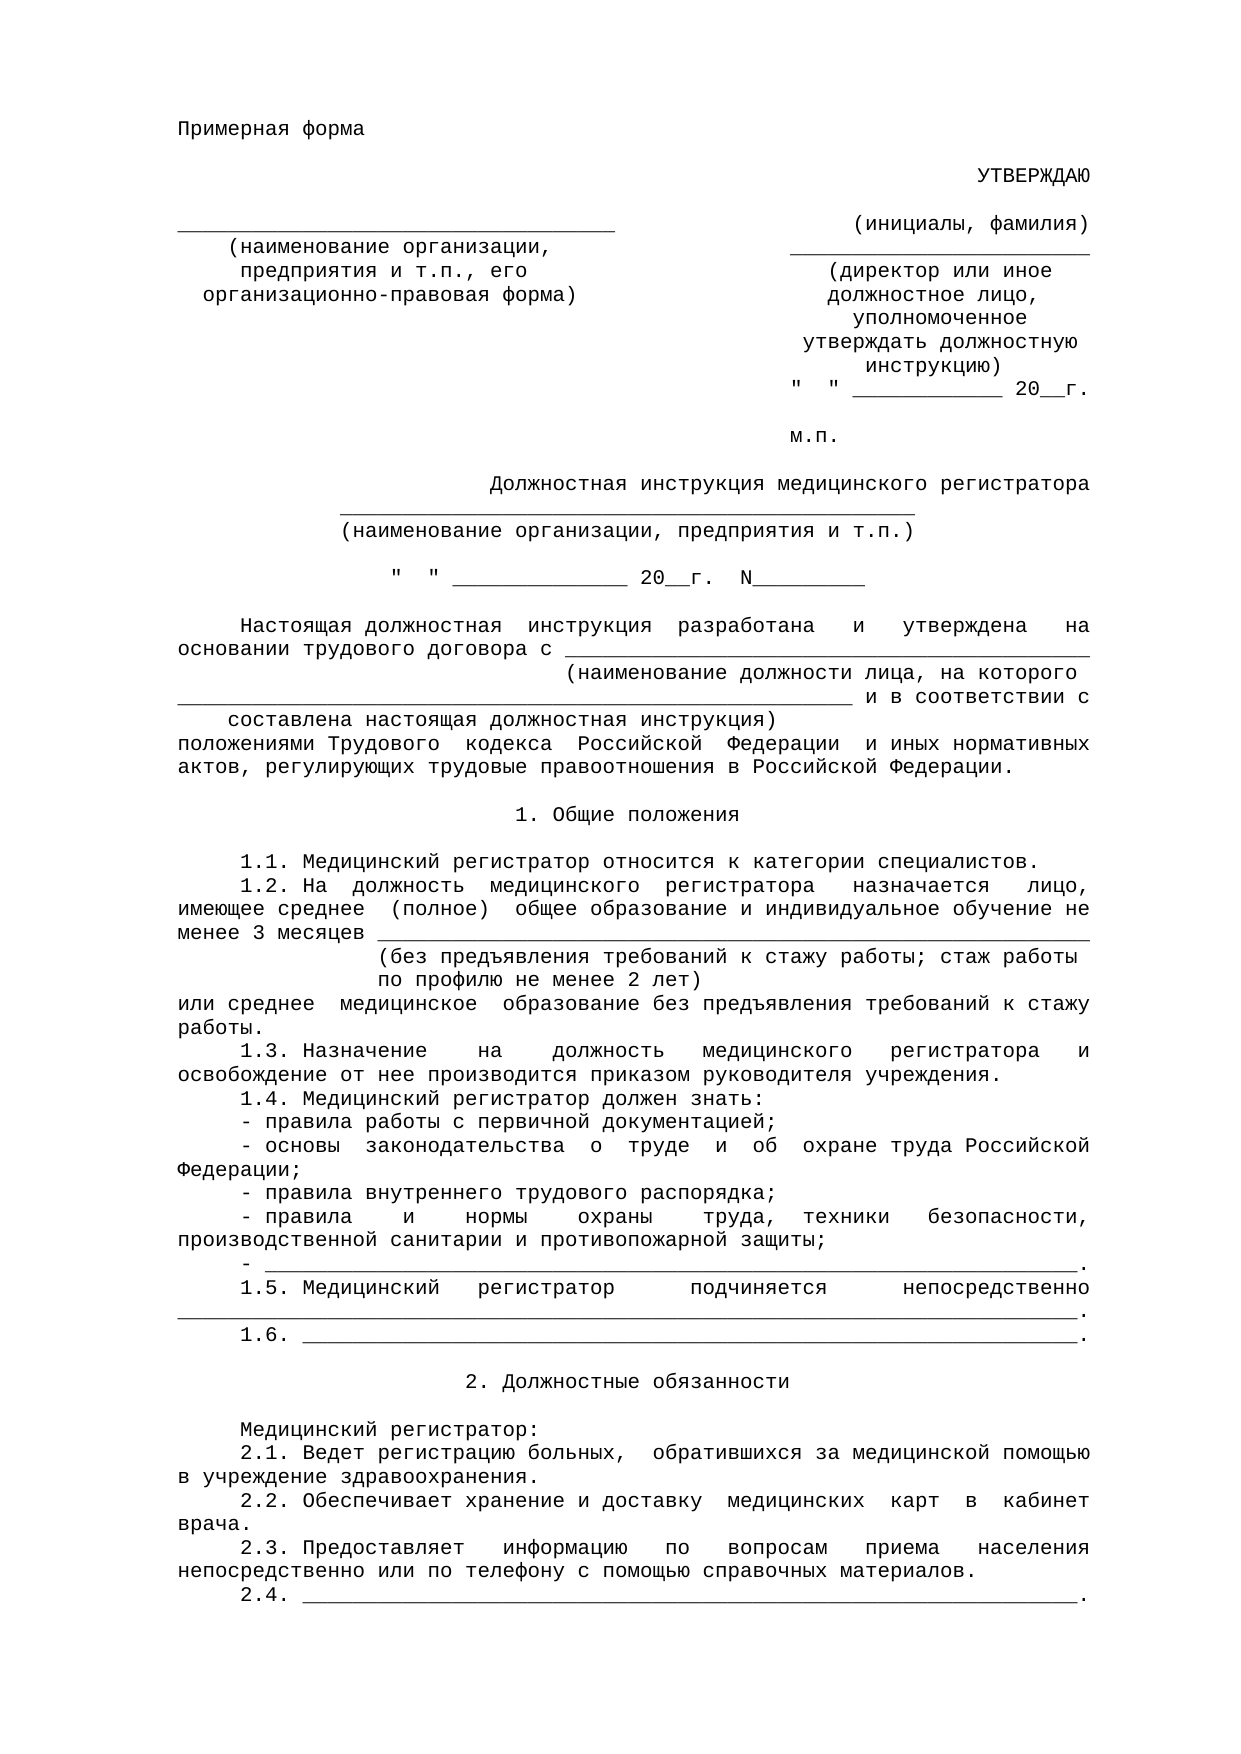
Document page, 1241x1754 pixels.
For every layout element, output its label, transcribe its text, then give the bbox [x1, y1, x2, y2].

text 2.4. ______________________________________________________________. [177, 1584, 1152, 1608]
text производственной санитарии и противопожарной защиты; [177, 1229, 1152, 1253]
text составлена настоящая должностная инструкция) [177, 709, 1152, 733]
text ______________________________________________________ и в соответствии с [177, 686, 1152, 709]
text " " ____________ 20__г. [177, 378, 1152, 402]
text 1.5. Медицинский регистратор подчиняется непосредственно [177, 1277, 1152, 1300]
text Должностная инструкция медицинского регистратора [177, 473, 1152, 496]
text ___________________________________ (инициалы, фамилия) [177, 213, 1152, 236]
text (наименование организации, ________________________ [177, 236, 1152, 260]
text 1. Общие положения [177, 804, 1152, 827]
text положениями Трудового кодекса Российской Федерации и иных нормативных [177, 733, 1152, 757]
text утверждать должностную [177, 331, 1152, 354]
text 1.6. ______________________________________________________________. [177, 1324, 1152, 1348]
text Примерная форма [177, 118, 1152, 142]
text 1.3. Назначение на должность медицинского регистратора и [177, 1040, 1152, 1064]
text или среднее медицинское образование без предъявления требований к стажу [177, 993, 1152, 1017]
text " " ______________ 20__г. N_________ [177, 567, 1152, 591]
text врача. [177, 1513, 1152, 1537]
text 1.1. Медицинский регистратор относится к категории специалистов. [177, 851, 1152, 875]
text - _________________________________________________________________. [177, 1253, 1152, 1277]
text УТВЕРЖДАЮ [177, 165, 1152, 189]
text (наименование организации, предприятия и т.п.) [177, 520, 1152, 544]
text основании трудового договора с __________________________________________ [177, 638, 1152, 662]
text актов, регулирующих трудовые правоотношения в Российской Федерации. [177, 757, 1152, 780]
text ______________________________________________ [177, 496, 1152, 520]
text менее 3 месяцев _________________________________________________________ [177, 922, 1152, 946]
text организационно-правовая форма) должностное лицо, [177, 284, 1152, 307]
text инструкцию) [177, 354, 1152, 378]
text освобождение от нее производится приказом руководителя учреждения. [177, 1064, 1152, 1088]
text 2.1. Ведет регистрацию больных, обратившихся за медицинской помощью [177, 1442, 1152, 1466]
text (без предъявления требований к стажу работы; стаж работы [177, 946, 1152, 969]
text - правила внутреннего трудового распорядка; [177, 1182, 1152, 1206]
text 2.3. Предоставляет информацию по вопросам приема населения [177, 1537, 1152, 1561]
text м.п. [177, 426, 1152, 449]
text непосредственно или по телефону с помощью справочных материалов. [177, 1561, 1152, 1584]
text 1.2. На должность медицинского регистратора назначается лицо, [177, 875, 1152, 898]
text Федерации; [177, 1158, 1152, 1182]
text 2.2. Обеспечивает хранение и доставку медицинских карт в кабинет [177, 1489, 1152, 1513]
text 1.4. Медицинский регистратор должен знать: [177, 1088, 1152, 1111]
text - правила работы с первичной документацией; [177, 1111, 1152, 1135]
text в учреждение здравоохранения. [177, 1466, 1152, 1489]
text ________________________________________________________________________. [177, 1300, 1152, 1324]
text по профилю не менее 2 лет) [177, 969, 1152, 993]
text 2. Должностные обязанности [177, 1371, 1152, 1395]
text работы. [177, 1017, 1152, 1040]
text Настоящая должностная инструкция разработана и утверждена на [177, 615, 1152, 638]
text уполномоченное [177, 307, 1152, 331]
text - правила и нормы охраны труда, техники безопасности, [177, 1206, 1152, 1229]
text - основы законодательства о труде и об охране труда Российской [177, 1135, 1152, 1158]
text имеющее среднее (полное) общее образование и индивидуальное обучение не [177, 898, 1152, 922]
text предприятия и т.п., его (директор или иное [177, 260, 1152, 284]
text Медицинский регистратор: [177, 1419, 1152, 1442]
text (наименование должности лица, на которого [177, 662, 1152, 686]
